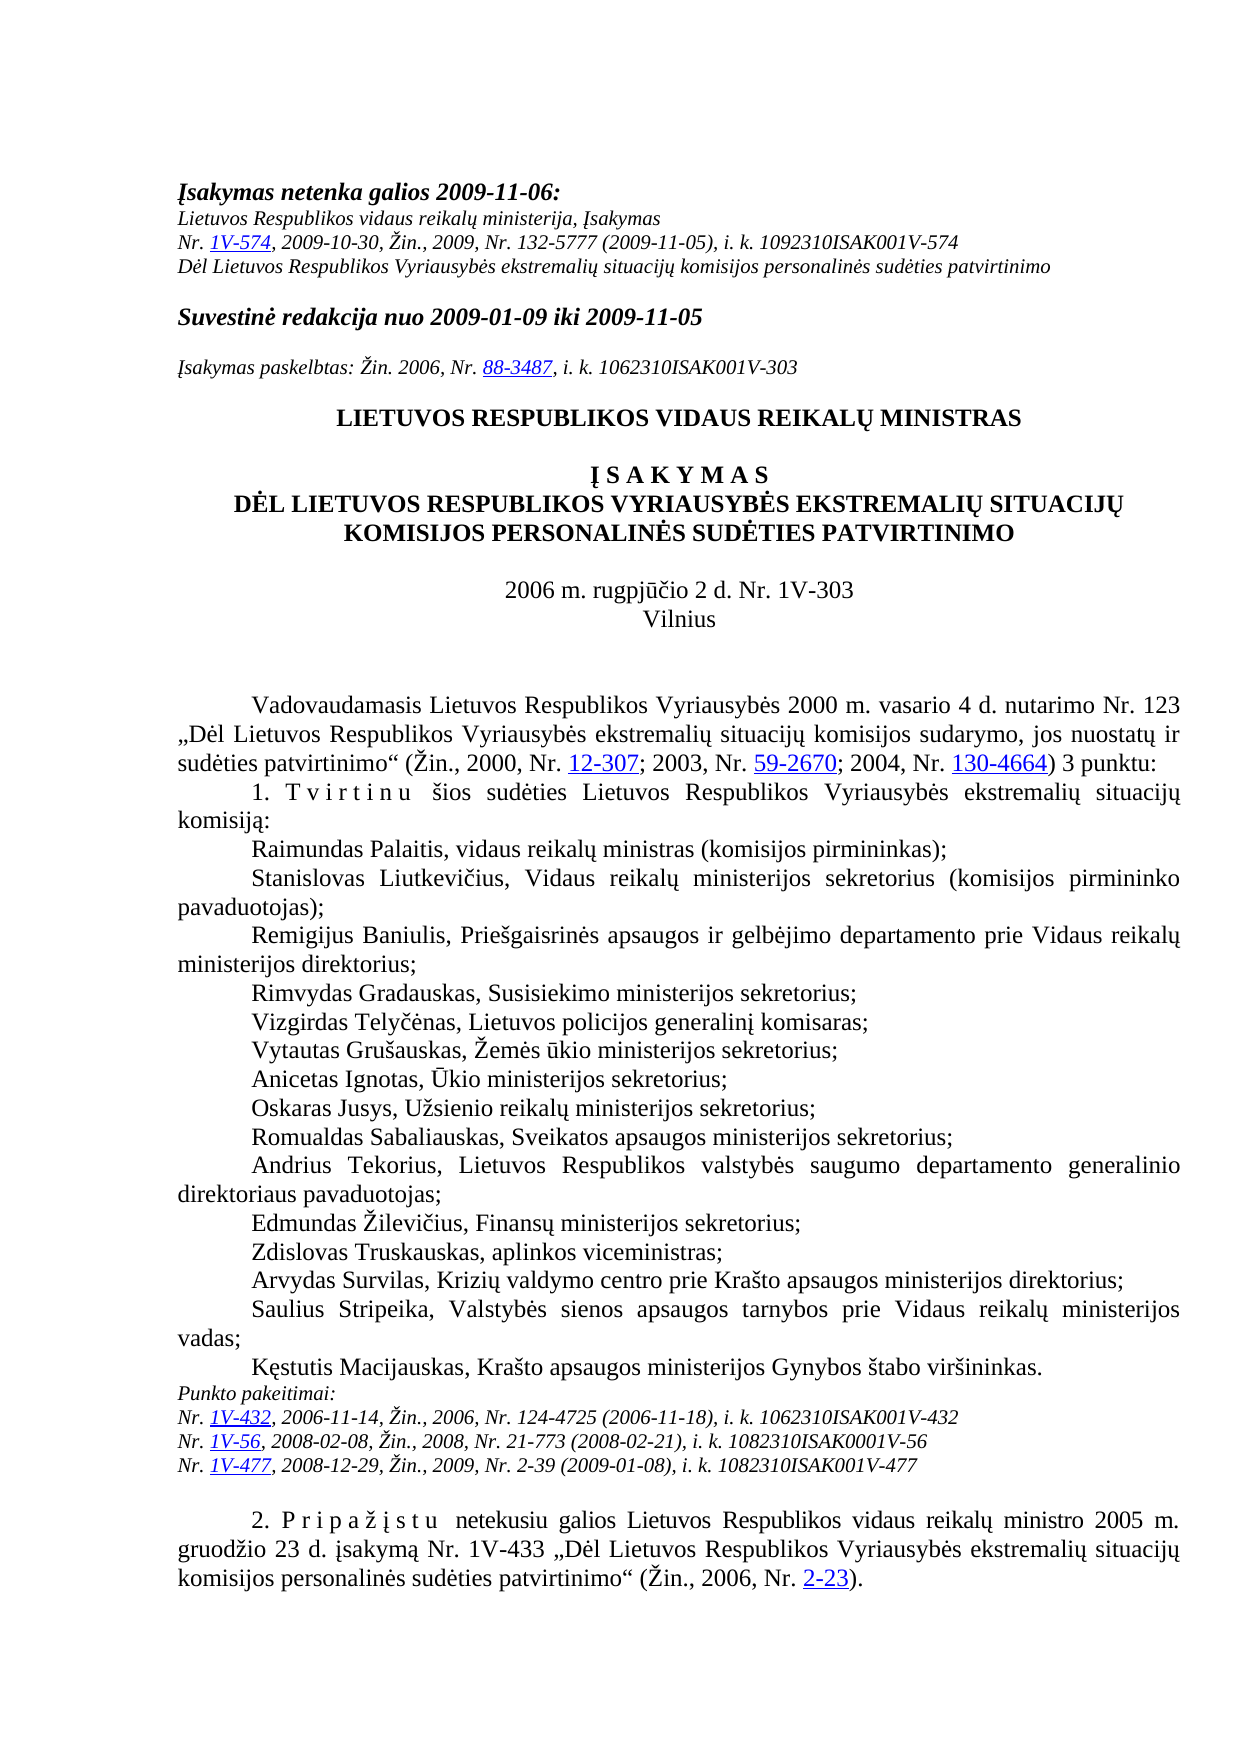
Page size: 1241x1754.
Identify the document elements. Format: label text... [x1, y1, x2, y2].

text 2. Pripažįstu netekusiu galios Lietuvos Respublikos vidaus reikalų ministro 2005 m. gruodžio 23 d. įsakymą Nr. 1V-433 „Dėl Lietuvos Respublikos Vyriausybės ekstremalių situacijų komisijos personalinės sudėties patvirtinimo“ (Žin., 2006, Nr. 2-23). [177, 1506, 1181, 1592]
text Vytautas Grušauskas, Žemės ūkio ministerijos sekretorius; [177, 1036, 1181, 1064]
text Arvydas Survilas, Krizių valdymo centro prie Krašto apsaugos ministerijos direktorius; [177, 1266, 1181, 1294]
text Lietuvos Respublikos vidaus reikalų ministerija, Įsakymas [177, 206, 1181, 230]
text LIETUVOS RESPUBLIKOS VIDAUS REIKALŲ MINISTRAS [177, 403, 1181, 432]
text Vizgirdas Telyčėnas, Lietuvos policijos generalinį komisaras; [177, 1007, 1181, 1036]
text Rimvydas Gradauskas, Susisiekimo ministerijos sekretorius; [177, 978, 1181, 1007]
text Anicetas Ignotas, Ūkio ministerijos sekretorius; [177, 1064, 1181, 1093]
text Į S A K Y M A S [177, 461, 1181, 489]
text Įsakymas netenka galios 2009-11-06: [177, 177, 1181, 206]
text Nr. 1V-432, 2006-11-14, Žin., 2006, Nr. 124-4725 (2006-11-18), i. k. 1062310ISAK001V-432 [177, 1405, 1181, 1429]
text Vilnius [177, 604, 1181, 633]
text Romualdas Sabaliauskas, Sveikatos apsaugos ministerijos sekretorius; [177, 1122, 1181, 1151]
text 2006 m. rugpjūčio 2 d. Nr. 1V-303 [177, 576, 1181, 604]
text Kęstutis Macijauskas, Krašto apsaugos ministerijos Gynybos štabo viršininkas. [177, 1352, 1181, 1381]
text Remigijus Baniulis, Priešgaisrinės apsaugos ir gelbėjimo departamento prie Vidaus reikalų ministerijos direktorius; [177, 921, 1181, 978]
text Punkto pakeitimai: [177, 1381, 1181, 1405]
text Nr. 1V-477, 2008-12-29, Žin., 2009, Nr. 2-39 (2009-01-08), i. k. 1082310ISAK001V-477 [177, 1453, 1181, 1477]
text Saulius Stripeika, Valstybės sienos apsaugos tarnybos prie Vidaus reikalų ministerijos vadas; [177, 1294, 1181, 1352]
text Įsakymas paskelbtas: Žin. 2006, Nr. 88-3487, i. k. 1062310ISAK001V-303 [177, 355, 1181, 379]
text Raimundas Palaitis, vidaus reikalų ministras (komisijos pirmininkas); [177, 834, 1181, 863]
text 1. Tvirtinu šios sudėties Lietuvos Respublikos Vyriausybės ekstremalių situacijų komisiją: [177, 777, 1181, 834]
text Suvestinė redakcija nuo 2009-01-09 iki 2009-11-05 [177, 302, 1181, 331]
text Oskaras Jusys, Užsienio reikalų ministerijos sekretorius; [177, 1093, 1181, 1122]
text Edmundas Žilevičius, Finansų ministerijos sekretorius; [177, 1208, 1181, 1237]
text DĖL LIETUVOS RESPUBLIKOS VYRIAUSYBĖS EKSTREMALIŲ SITUACIJŲ KOMISIJOS PERSONALINĖS SUDĖTIES PATVIRTINIMO [177, 489, 1181, 547]
text Dėl Lietuvos Respublikos Vyriausybės ekstremalių situacijų komisijos personalinės sudėties patvirtinimo [177, 254, 1181, 278]
text Nr. 1V-574, 2009-10-30, Žin., 2009, Nr. 132-5777 (2009-11-05), i. k. 1092310ISAK001V-574 [177, 230, 1181, 254]
text Nr. 1V-56, 2008-02-08, Žin., 2008, Nr. 21-773 (2008-02-21), i. k. 1082310ISAK0001V-56 [177, 1429, 1181, 1453]
text Zdislovas Truskauskas, aplinkos viceministras; [177, 1237, 1181, 1266]
text Andrius Tekorius, Lietuvos Respublikos valstybės saugumo departamento generalinio direktoriaus pavaduotojas; [177, 1151, 1181, 1208]
text Vadovaudamasis Lietuvos Respublikos Vyriausybės 2000 m. vasario 4 d. nutarimo Nr. 123 „Dėl Lietuvos Respublikos Vyriausybės ekstremalių situacijų komisijos sudarymo, jos nuostatų ir sudėties patvirtinimo“ (Žin., 2000, Nr. 12-307; 2003, Nr. 59-2670; 2004, Nr. 130-4664) 3 punktu: [177, 691, 1181, 777]
text Stanislovas Liutkevičius, Vidaus reikalų ministerijos sekretorius (komisijos pirmininko pavaduotojas); [177, 863, 1181, 921]
